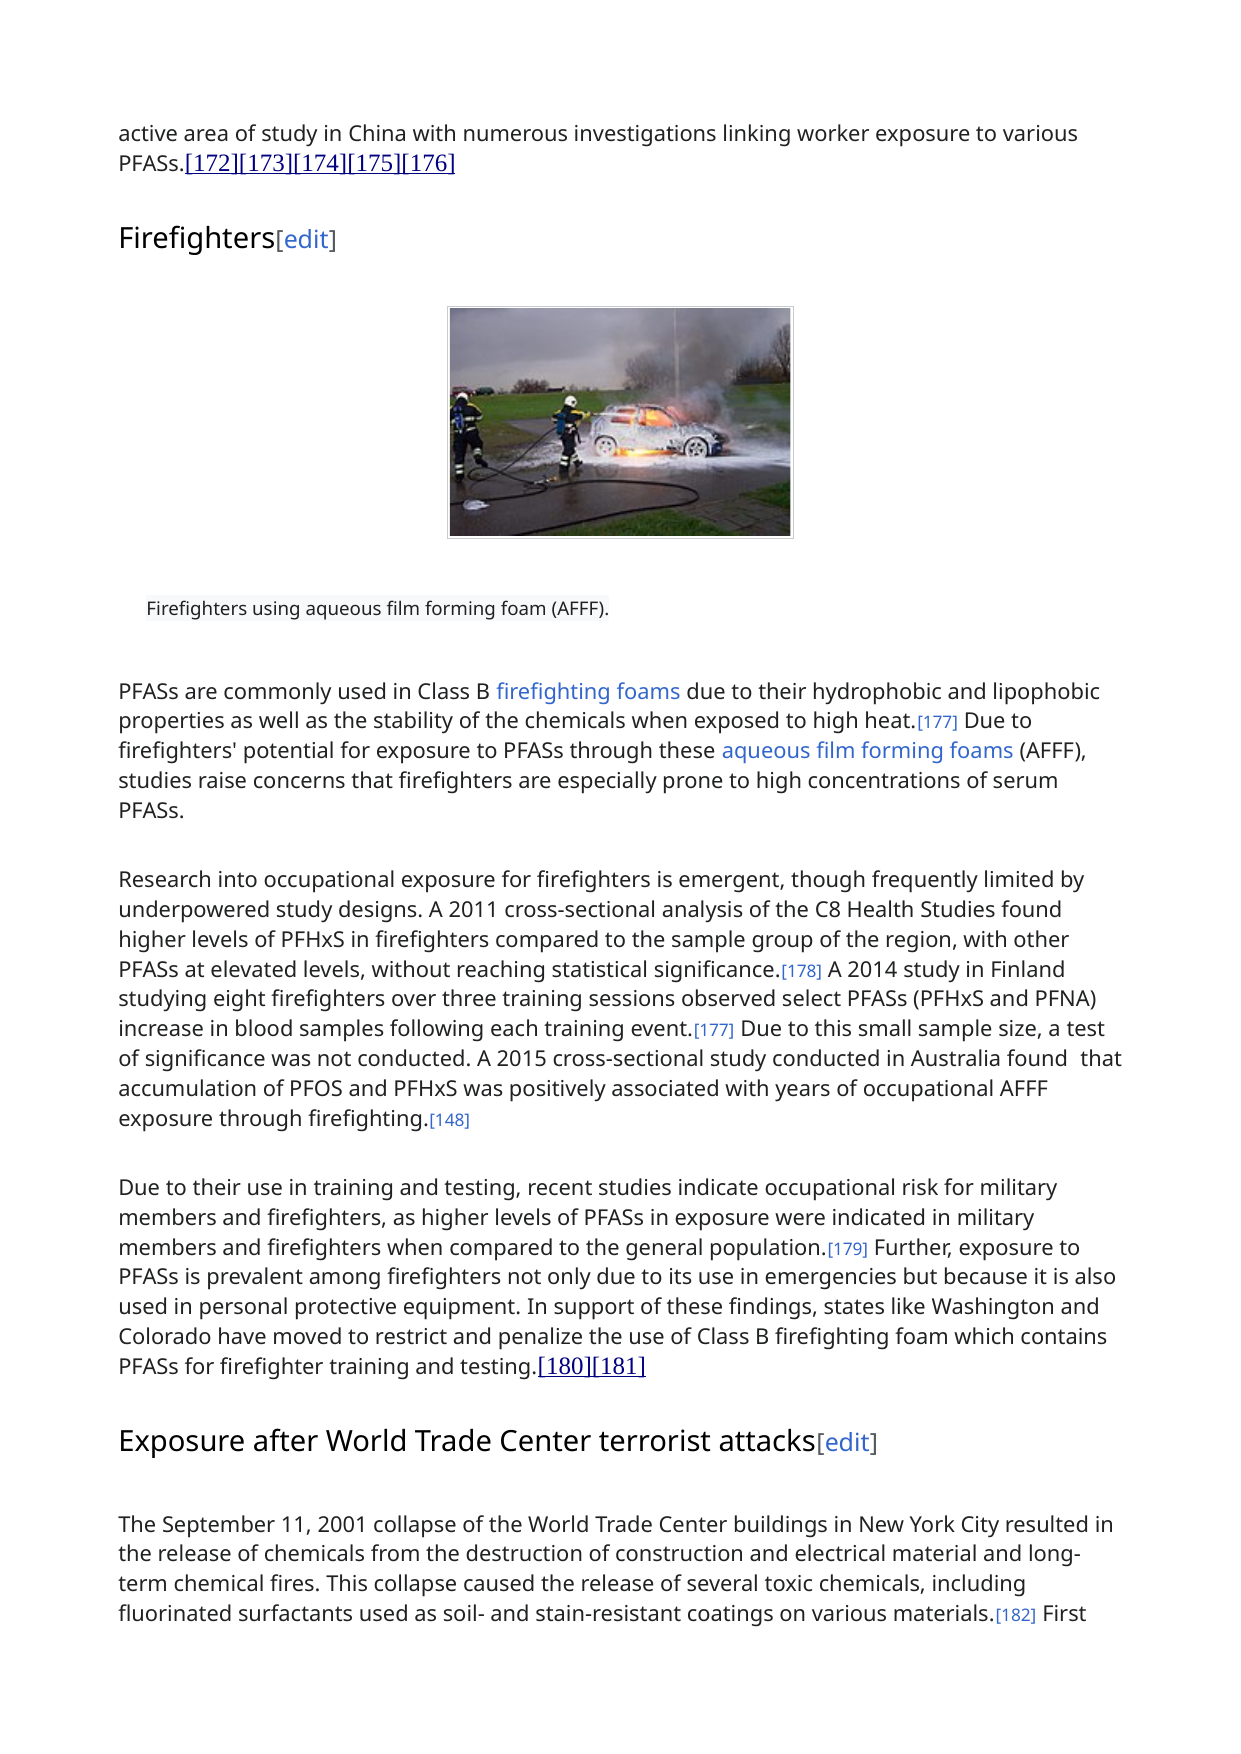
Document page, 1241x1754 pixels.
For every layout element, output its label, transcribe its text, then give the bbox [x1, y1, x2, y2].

subtitle Firefighters[edit] [118, 217, 1122, 257]
text Research into occupational exposure for firefighters is emergent, though frequently limited by underpowered study designs. A 2011 cross-sectional analysis of the C8 Health Studies found higher levels of PFHxS in firefighters compared to the sample group of the region, with other PFASs at elevated levels, without reaching statistical significance.[178] A 2014 study in Finland studying eight firefighters over three training sessions observed select PFASs (PFHxS and PFNA) increase in blood samples following each training event.[177] Due to this small sample size, a test of significance was not conducted. A 2015 cross-sectional study conducted in Australia found that accumulation of PFOS and PFHxS was positively associated with years of occupational AFFF exposure through firefighting.[148] [118, 864, 1122, 1132]
text Firefighters using aqueous film forming foam (AFFF). [123, 595, 1122, 621]
picture [449, 308, 791, 536]
text Due to their use in training and testing, recent studies indicate occupational risk for military members and firefighters, as higher levels of PFASs in exposure were indicated in military members and firefighters when compared to the general population.[179] Further, exposure to PFASs is prevalent among firefighters not only due to its use in emergencies but because it is also used in personal protective equipment. In support of these findings, states like Washington and Colorado have moved to restrict and penalize the use of Class B firefighting foam which contains PFASs for firefighter training and testing.[180][181] [118, 1172, 1122, 1381]
text PFASs are commonly used in Class B firefighting foams due to their hydrophobic and lipophobic properties as well as the stability of the chemicals when exposed to high heat.[177] Due to firefighters' potential for exposure to PFASs through these aqueous film forming foams (AFFF), studies raise concerns that firefighters are especially prone to high concentrations of serum PFASs. [118, 676, 1122, 825]
text The September 11, 2001 collapse of the World Trade Center buildings in New York City resulted in the release of chemicals from the destruction of construction and electrical material and long-term chemical fires. This collapse caused the release of several toxic chemicals, including fluorinated surfactants used as soil- and stain-resistant coatings on various materials.[182] First [118, 1508, 1122, 1628]
text active area of study in China with numerous investigations linking worker exposure to various PFASs.[172][173][174][175][176] [118, 118, 1122, 178]
subtitle Exposure after World Trade Center terrorist attacks[edit] [118, 1420, 1122, 1460]
